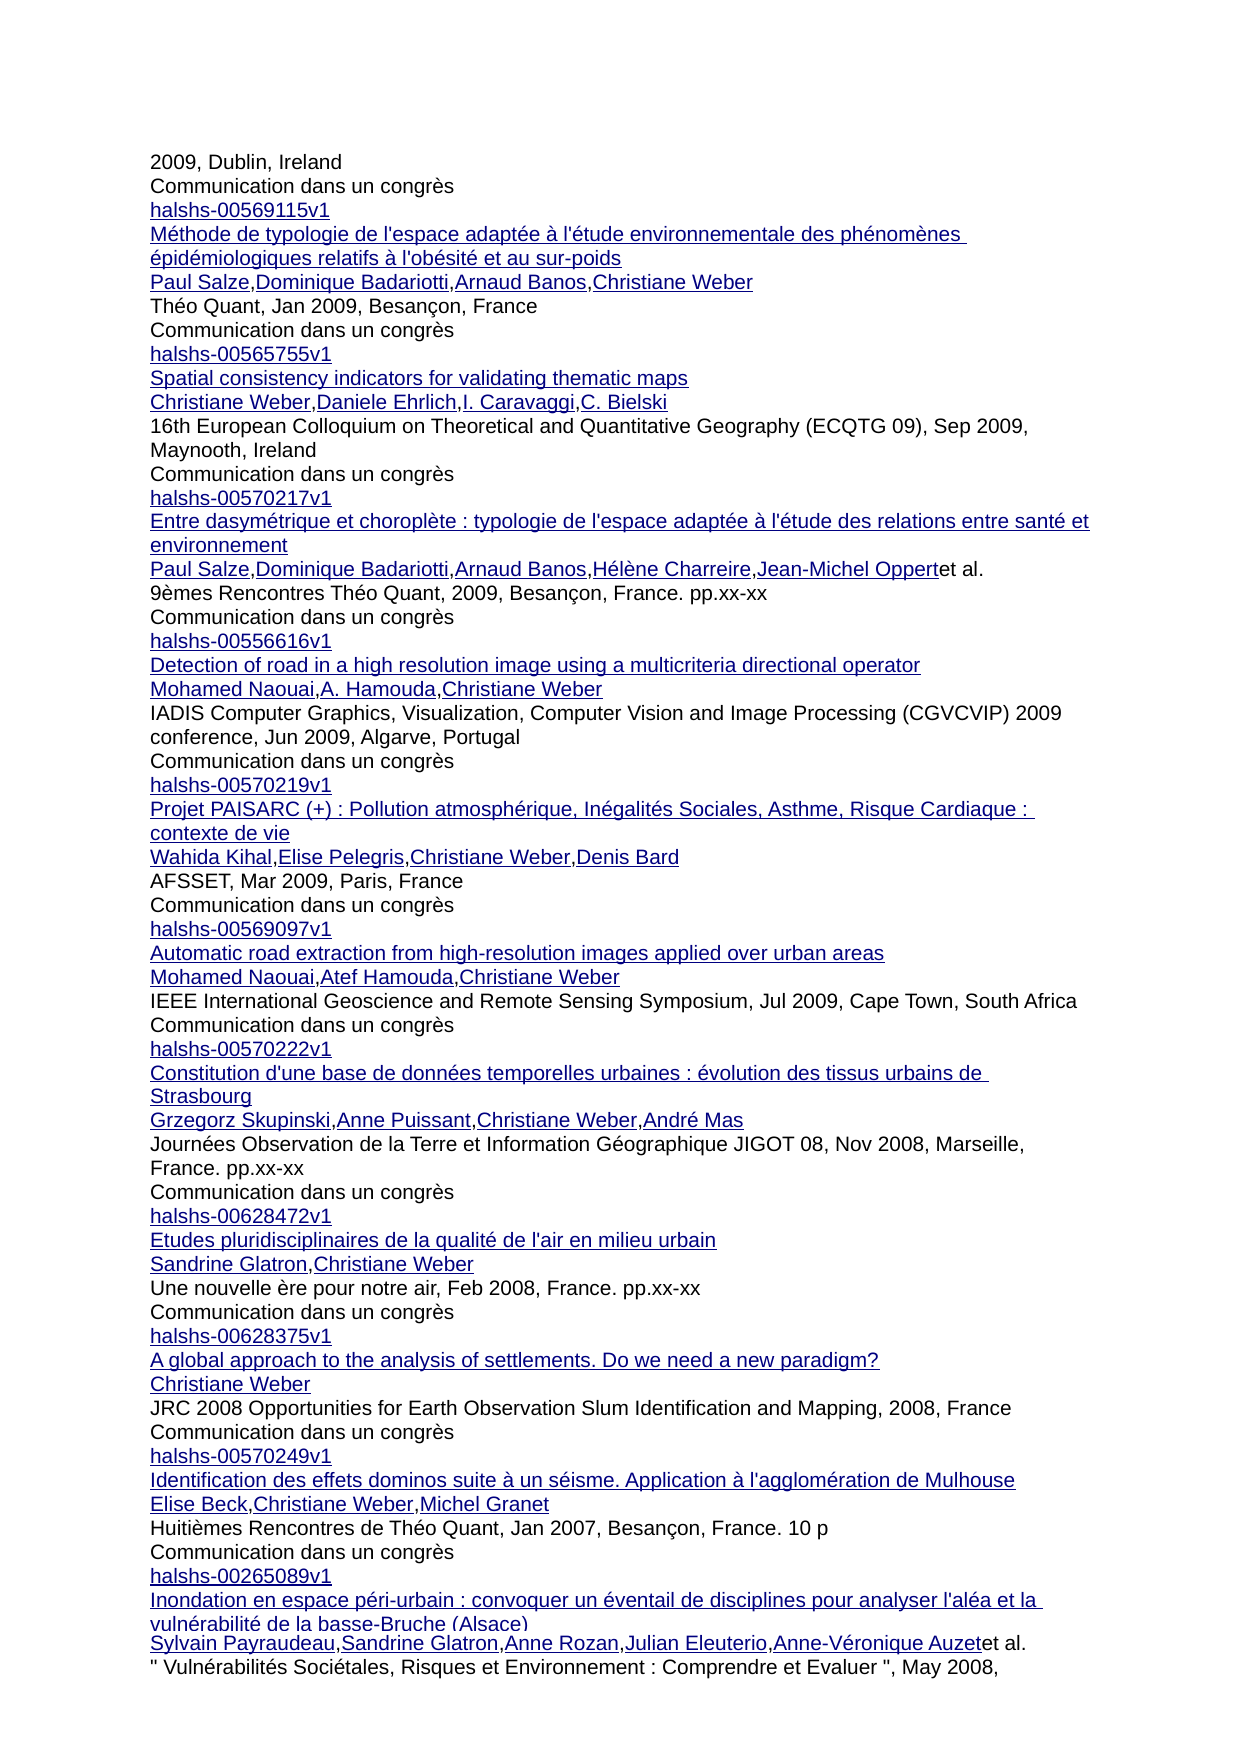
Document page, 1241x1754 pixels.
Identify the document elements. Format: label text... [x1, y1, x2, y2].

table_cell Inondation en espace péri-urbain : convoquer un éventail de disciplines pour analyser l'aléa et la vulnérabilité de la basse-Bruche (Alsace) Sylvain Payraudeau,Sandrine Glatron,Anne Rozan,Julian Eleuterio,Anne-Véronique Auzetet al. " Vulnérabilités Sociétales, Risques et Environnement : Comprendre et Evaluer ", May 2008, [150, 1588, 1090, 1679]
table_cell Identification des effets dominos suite à un séisme. Application à l'agglomération de Mulhouse Elise Beck,Christiane Weber,Michel Granet Huitièmes Rencontres de Théo Quant, Jan 2007, Besançon, France. 10 p Communication dans un congrès halshs-00265089v1 [150, 1468, 1090, 1587]
table_cell Méthode de typologie de l'espace adaptée à l'étude environnementale des phénomènes épidémiologiques relatifs à l'obésité et au sur-poids Paul Salze,Dominique Badariotti,Arnaud Banos,Christiane Weber Théo Quant, Jan 2009, Besançon, France Communication dans un congrès halshs-00565755v1 [150, 222, 1090, 366]
table_cell A global approach to the analysis of settlements. Do we need a new paradigm? Christiane Weber JRC 2008 Opportunities for Earth Observation Slum Identification and Mapping, 2008, France Communication dans un congrès halshs-00570249v1 [150, 1348, 1090, 1468]
table_cell Automatic road extraction from high-resolution images applied over urban areas Mohamed Naouai,Atef Hamouda,Christiane Weber IEEE International Geoscience and Remote Sensing Symposium, Jul 2009, Cape Town, South Africa Communication dans un congrès halshs-00570222v1 [150, 941, 1090, 1060]
table_cell Detection of road in a high resolution image using a multicriteria directional operator Mohamed Naouai,A. Hamouda,Christiane Weber IADIS Computer Graphics, Visualization, Computer Vision and Image Processing (CGVCVIP) 2009 conference, Jun 2009, Algarve, Portugal Communication dans un congrès halshs-00570219v1 [150, 653, 1090, 797]
table_cell Etudes pluridisciplinaires de la qualité de l'air en milieu urbain Sandrine Glatron,Christiane Weber Une nouvelle ère pour notre air, Feb 2008, France. pp.xx-xx Communication dans un congrès halshs-00628375v1 [150, 1228, 1090, 1348]
table_cell Spatial consistency indicators for validating thematic maps Christiane Weber,Daniele Ehrlich,I. Caravaggi,C. Bielski 16th European Colloquium on Theoretical and Quantitative Geography (ECQTG 09), Sep 2009, Maynooth, Ireland Communication dans un congrès halshs-00570217v1 [150, 366, 1090, 509]
table_cell environnement Paul Salze,Dominique Badariotti,Arnaud Banos,Hélène Charreire,Jean-Michel Oppertet al. 9èmes Rencontres Théo Quant, 2009, Besançon, France. pp.xx-xx Communication dans un congrès halshs-00556616v1 [150, 531, 1090, 653]
table_cell Constitution d'une base de données temporelles urbaines : évolution des tissus urbains de Strasbourg Grzegorz Skupinski,Anne Puissant,Christiane Weber,André Mas Journées Observation de la Terre et Information Géographique JIGOT 08, Nov 2008, Marseille, France. pp.xx-xx Communication dans un congrès halshs-00628472v1 [150, 1060, 1090, 1228]
table_cell 2009, Dublin, Ireland Communication dans un congrès halshs-00569115v1 [150, 150, 1090, 222]
table_cell Entre dasymétrique et choroplète : typologie de l'espace adaptée à l'étude des relations entre santé et [150, 509, 1090, 530]
table_cell Projet PAISARC (+) : Pollution atmosphérique, Inégalités Sociales, Asthme, Risque Cardiaque : contexte de vie Wahida Kihal,Elise Pelegris,Christiane Weber,Denis Bard AFSSET, Mar 2009, Paris, France Communication dans un congrès halshs-00569097v1 [150, 797, 1090, 941]
